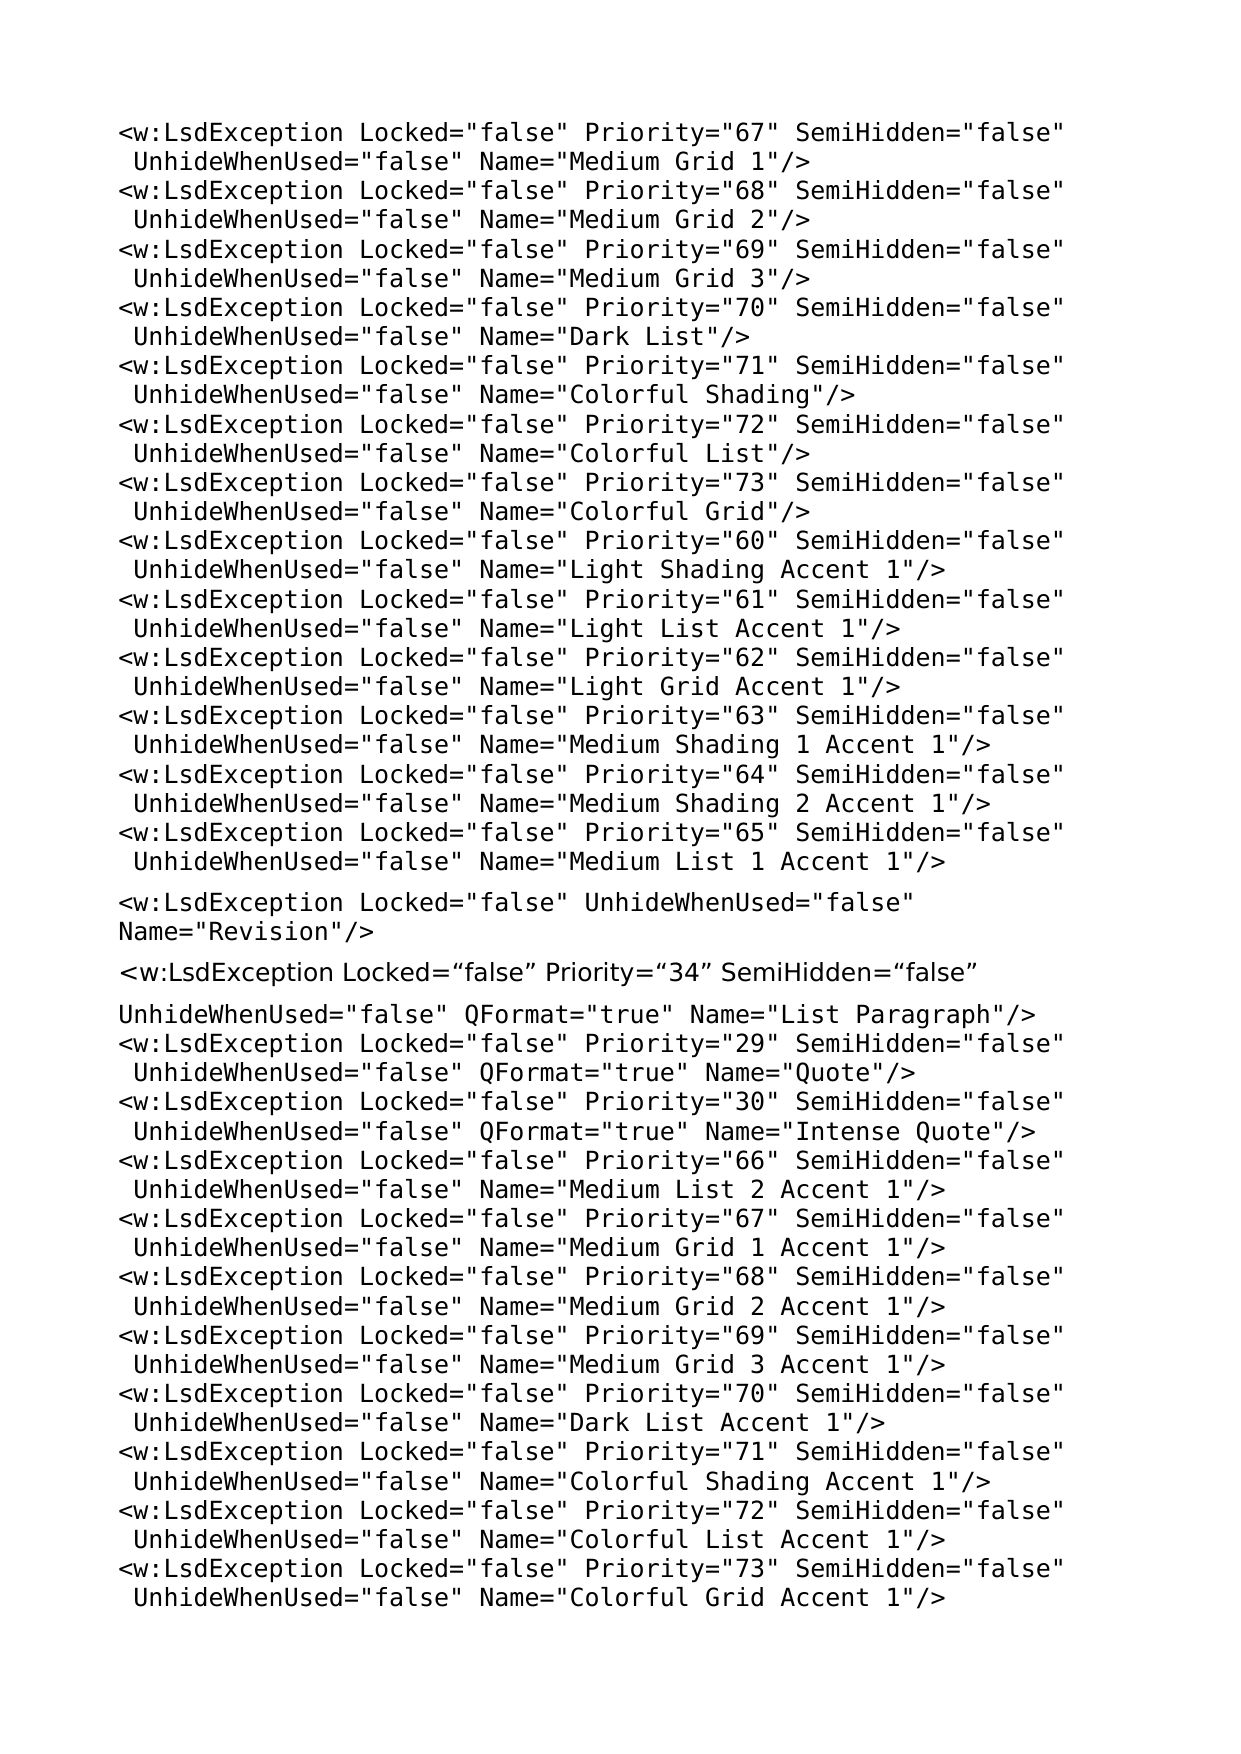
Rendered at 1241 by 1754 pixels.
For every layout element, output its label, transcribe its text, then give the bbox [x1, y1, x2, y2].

text <w:LsdException Locked=“false” Priority=“34” SemiHidden=“false” [118, 958, 1122, 987]
text <w:LsdException Locked="false" Priority="67" SemiHidden="false" UnhideWhenUsed="false" Name="Medium Grid 1"/> <w:LsdException Locked="false" Priority="68" SemiHidden="false" UnhideWhenUsed="false" Name="Medium Grid 2"/> <w:LsdException Locked="false" Priority="69" SemiHidden="false" UnhideWhenUsed="false" Name="Medium Grid 3"/> <w:LsdException Locked="false" Priority="70" SemiHidden="false" UnhideWhenUsed="false" Name="Dark List"/> <w:LsdException Locked="false" Priority="71" SemiHidden="false" UnhideWhenUsed="false" Name="Colorful Shading"/> <w:LsdException Locked="false" Priority="72" SemiHidden="false" UnhideWhenUsed="false" Name="Colorful List"/> <w:LsdException Locked="false" Priority="73" SemiHidden="false" UnhideWhenUsed="false" Name="Colorful Grid"/> <w:LsdException Locked="false" Priority="60" SemiHidden="false" UnhideWhenUsed="false" Name="Light Shading Accent 1"/> <w:LsdException Locked="false" Priority="61" SemiHidden="false" UnhideWhenUsed="false" Name="Light List Accent 1"/> <w:LsdException Locked="false" Priority="62" SemiHidden="false" UnhideWhenUsed="false" Name="Light Grid Accent 1"/> <w:LsdException Locked="false" Priority="63" SemiHidden="false" UnhideWhenUsed="false" Name="Medium Shading 1 Accent 1"/> <w:LsdException Locked="false" Priority="64" SemiHidden="false" UnhideWhenUsed="false" Name="Medium Shading 2 Accent 1"/> <w:LsdException Locked="false" Priority="65" SemiHidden="false" UnhideWhenUsed="false" Name="Medium List 1 Accent 1"/> [118, 118, 1122, 876]
text UnhideWhenUsed="false" QFormat="true" Name="List Paragraph"/> <w:LsdException Locked="false" Priority="29" SemiHidden="false" UnhideWhenUsed="false" QFormat="true" Name="Quote"/> <w:LsdException Locked="false" Priority="30" SemiHidden="false" UnhideWhenUsed="false" QFormat="true" Name="Intense Quote"/> <w:LsdException Locked="false" Priority="66" SemiHidden="false" UnhideWhenUsed="false" Name="Medium List 2 Accent 1"/> <w:LsdException Locked="false" Priority="67" SemiHidden="false" UnhideWhenUsed="false" Name="Medium Grid 1 Accent 1"/> <w:LsdException Locked="false" Priority="68" SemiHidden="false" UnhideWhenUsed="false" Name="Medium Grid 2 Accent 1"/> <w:LsdException Locked="false" Priority="69" SemiHidden="false" UnhideWhenUsed="false" Name="Medium Grid 3 Accent 1"/> <w:LsdException Locked="false" Priority="70" SemiHidden="false" UnhideWhenUsed="false" Name="Dark List Accent 1"/> <w:LsdException Locked="false" Priority="71" SemiHidden="false" UnhideWhenUsed="false" Name="Colorful Shading Accent 1"/> <w:LsdException Locked="false" Priority="72" SemiHidden="false" UnhideWhenUsed="false" Name="Colorful List Accent 1"/> <w:LsdException Locked="false" Priority="73" SemiHidden="false" UnhideWhenUsed="false" Name="Colorful Grid Accent 1"/> [118, 1000, 1122, 1612]
text <w:LsdException Locked="false" UnhideWhenUsed="false" Name="Revision"/> [118, 888, 1122, 947]
